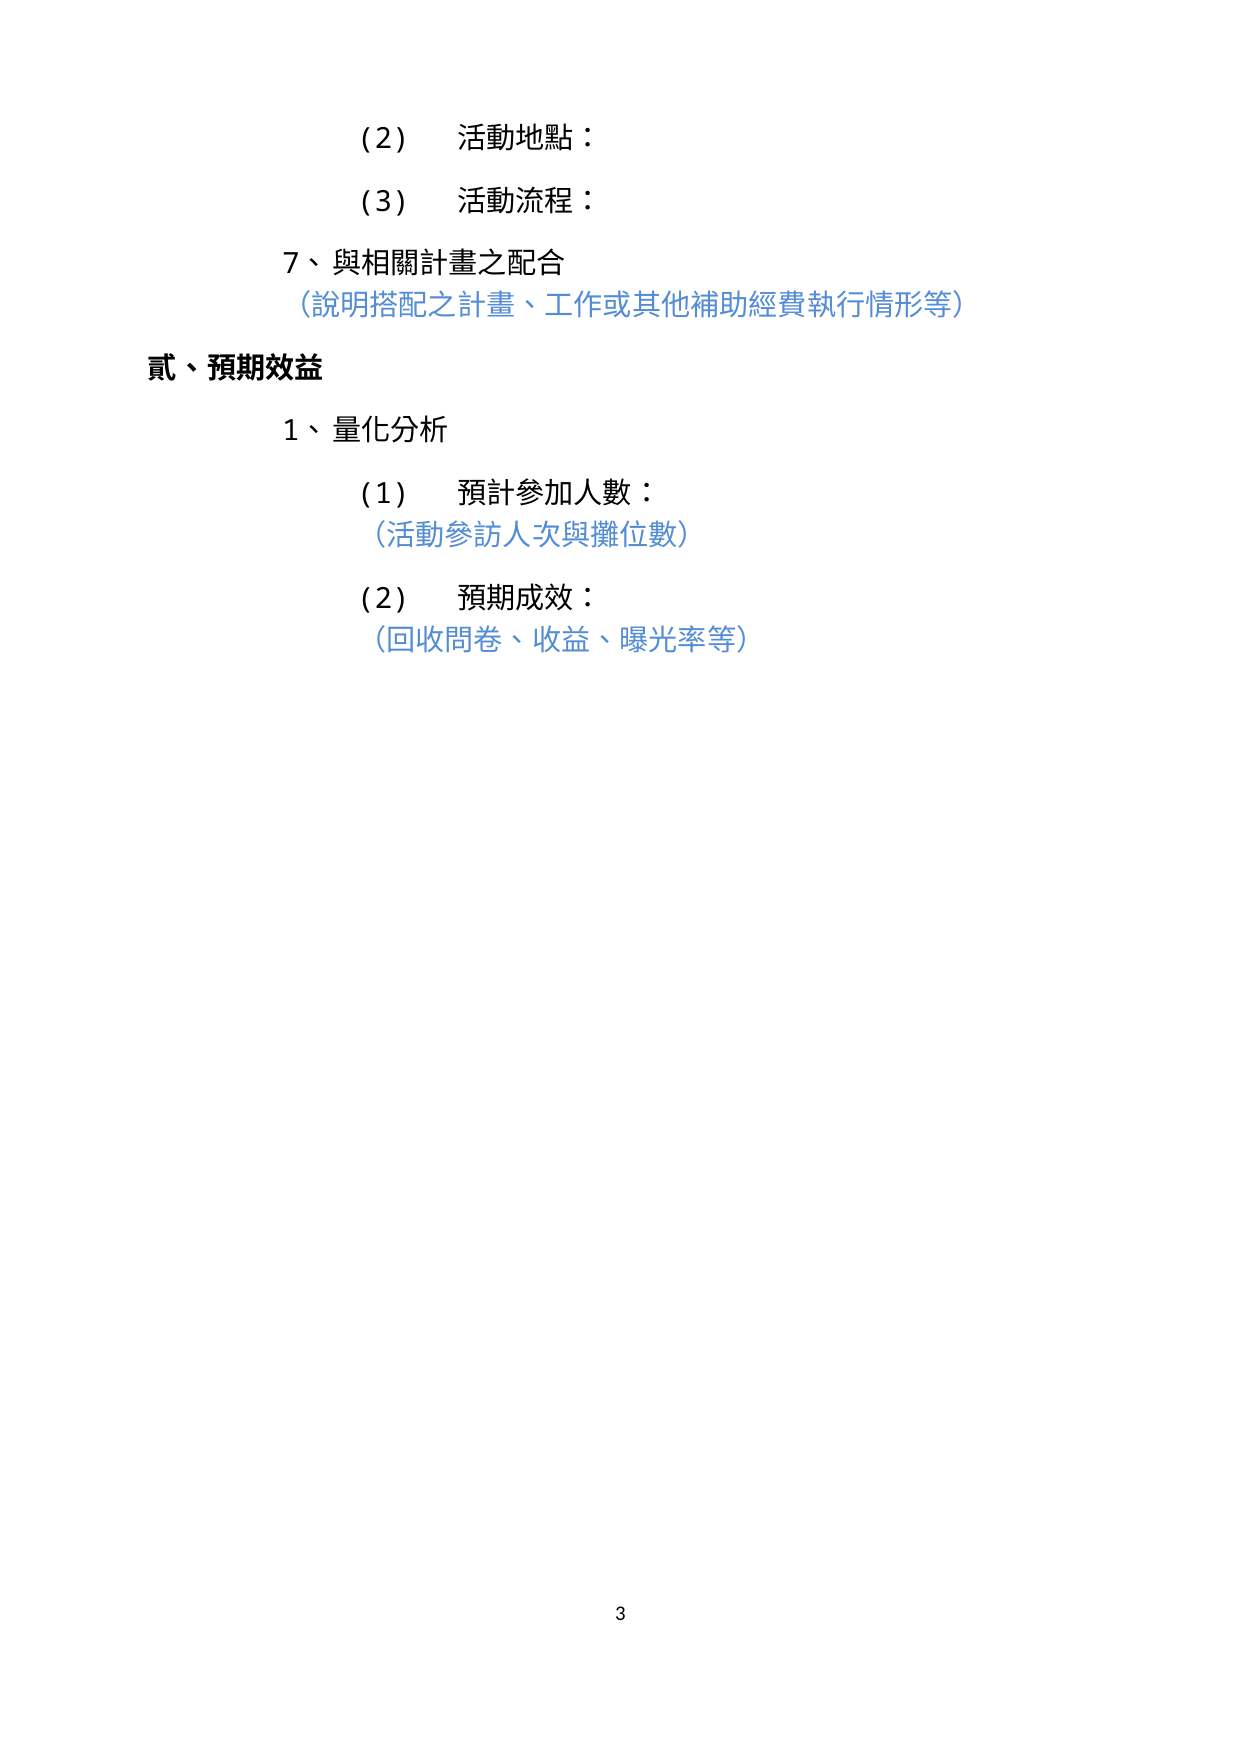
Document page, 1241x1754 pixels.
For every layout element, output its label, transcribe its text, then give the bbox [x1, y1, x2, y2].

list 與相關計畫之配合 [282, 219, 1092, 282]
text （活動參訪人次與攤位數） [357, 511, 1092, 554]
list 活動流程： [357, 157, 1092, 219]
list 量化分析 [282, 386, 1092, 449]
list 預期成效： [357, 554, 1092, 616]
text （說明搭配之計畫、工作或其他補助經費執行情形等） [282, 282, 1092, 324]
list 預計參加人數： [357, 449, 1092, 511]
list 活動地點： [357, 94, 1092, 157]
text （回收問卷、收益、曝光率等） [357, 616, 1092, 658]
list 預期效益 [148, 324, 1092, 386]
